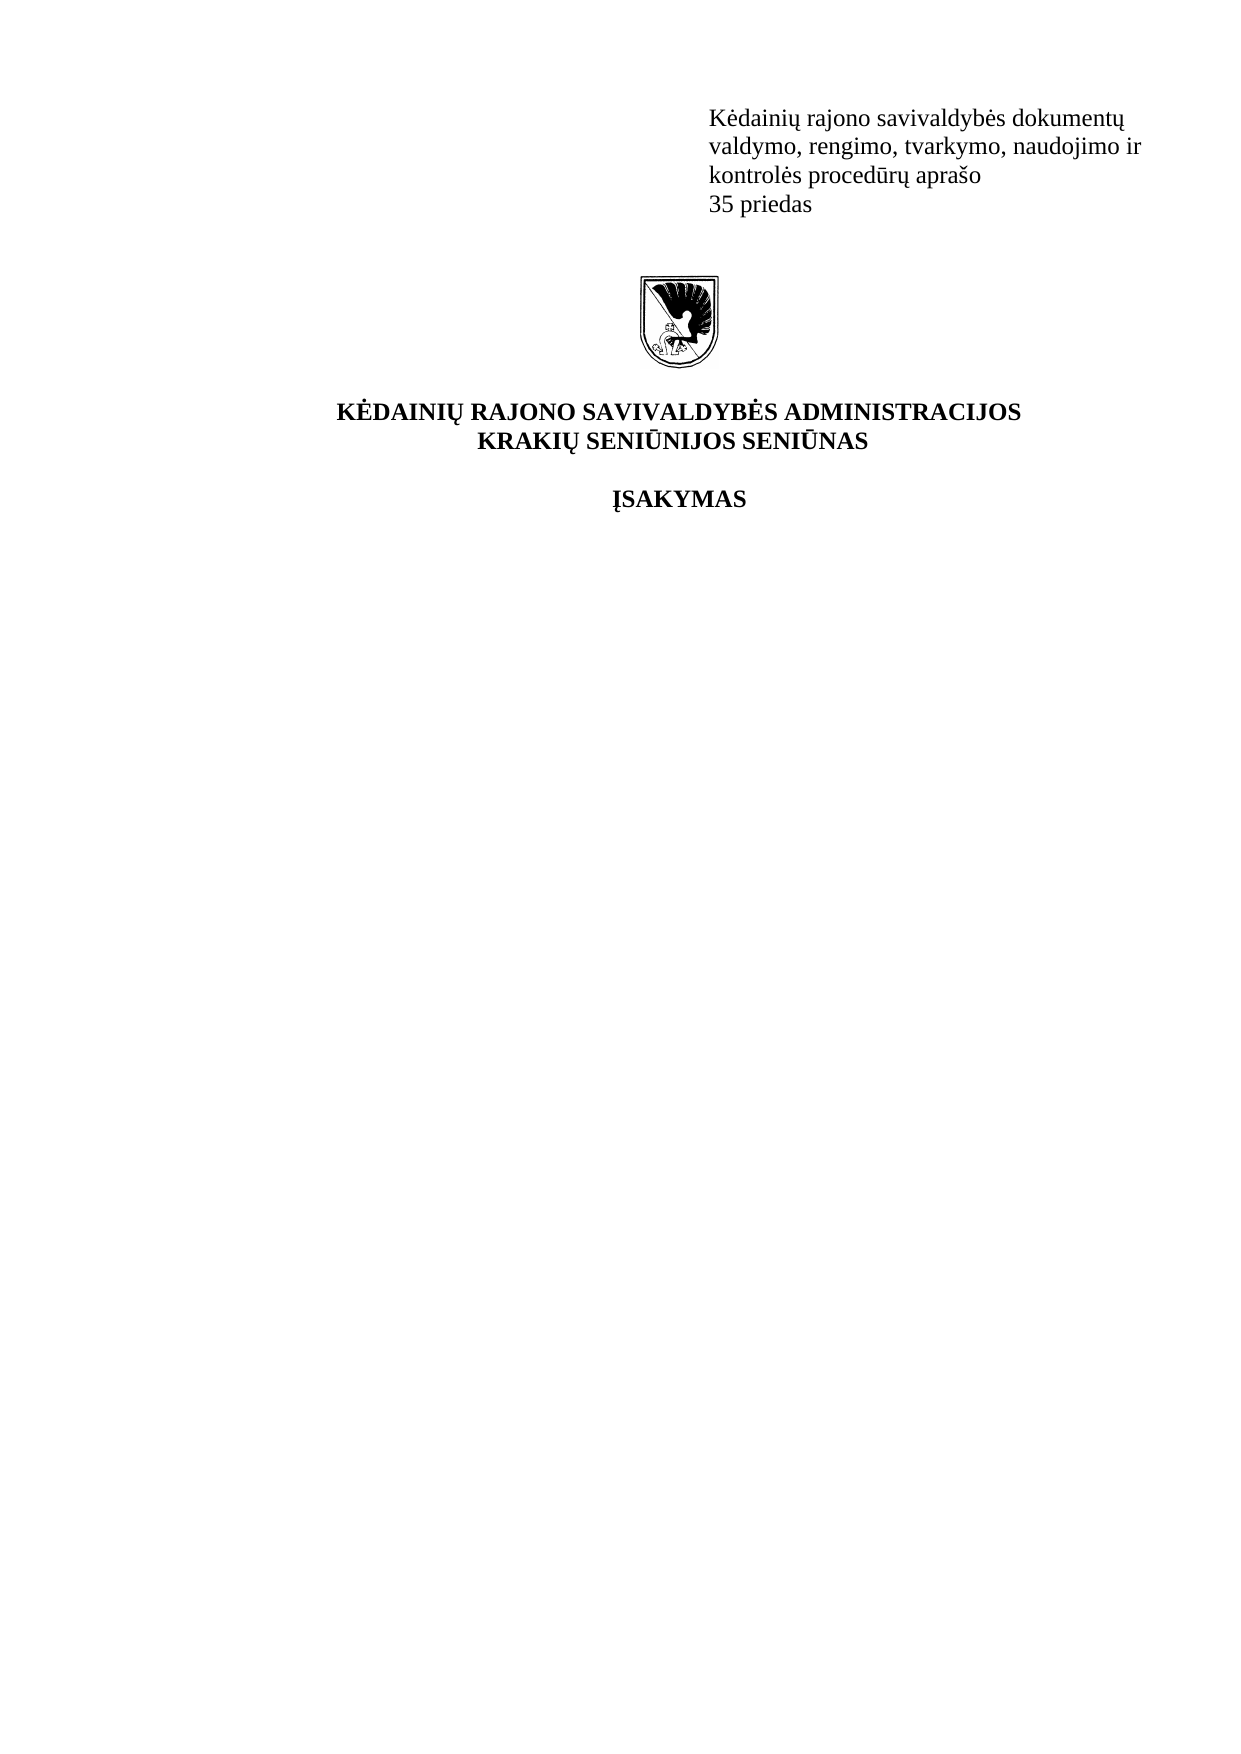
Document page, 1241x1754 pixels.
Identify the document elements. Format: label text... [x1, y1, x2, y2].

text valdymo, rengimo, tvarkymo, naudojimo ir [709, 131, 1181, 160]
text 35 priedas [709, 189, 1181, 218]
text kėdainių rajono savivaldybėS ADMINISTRACIJOS KRAKIŲ Seniūnijos Seniūnas [177, 397, 1181, 455]
text ĮSAKYMAS [177, 484, 1181, 512]
text kontrolės procedūrų aprašo [709, 160, 1181, 189]
text Kėdainių rajono savivaldybės dokumentų [709, 103, 1181, 131]
